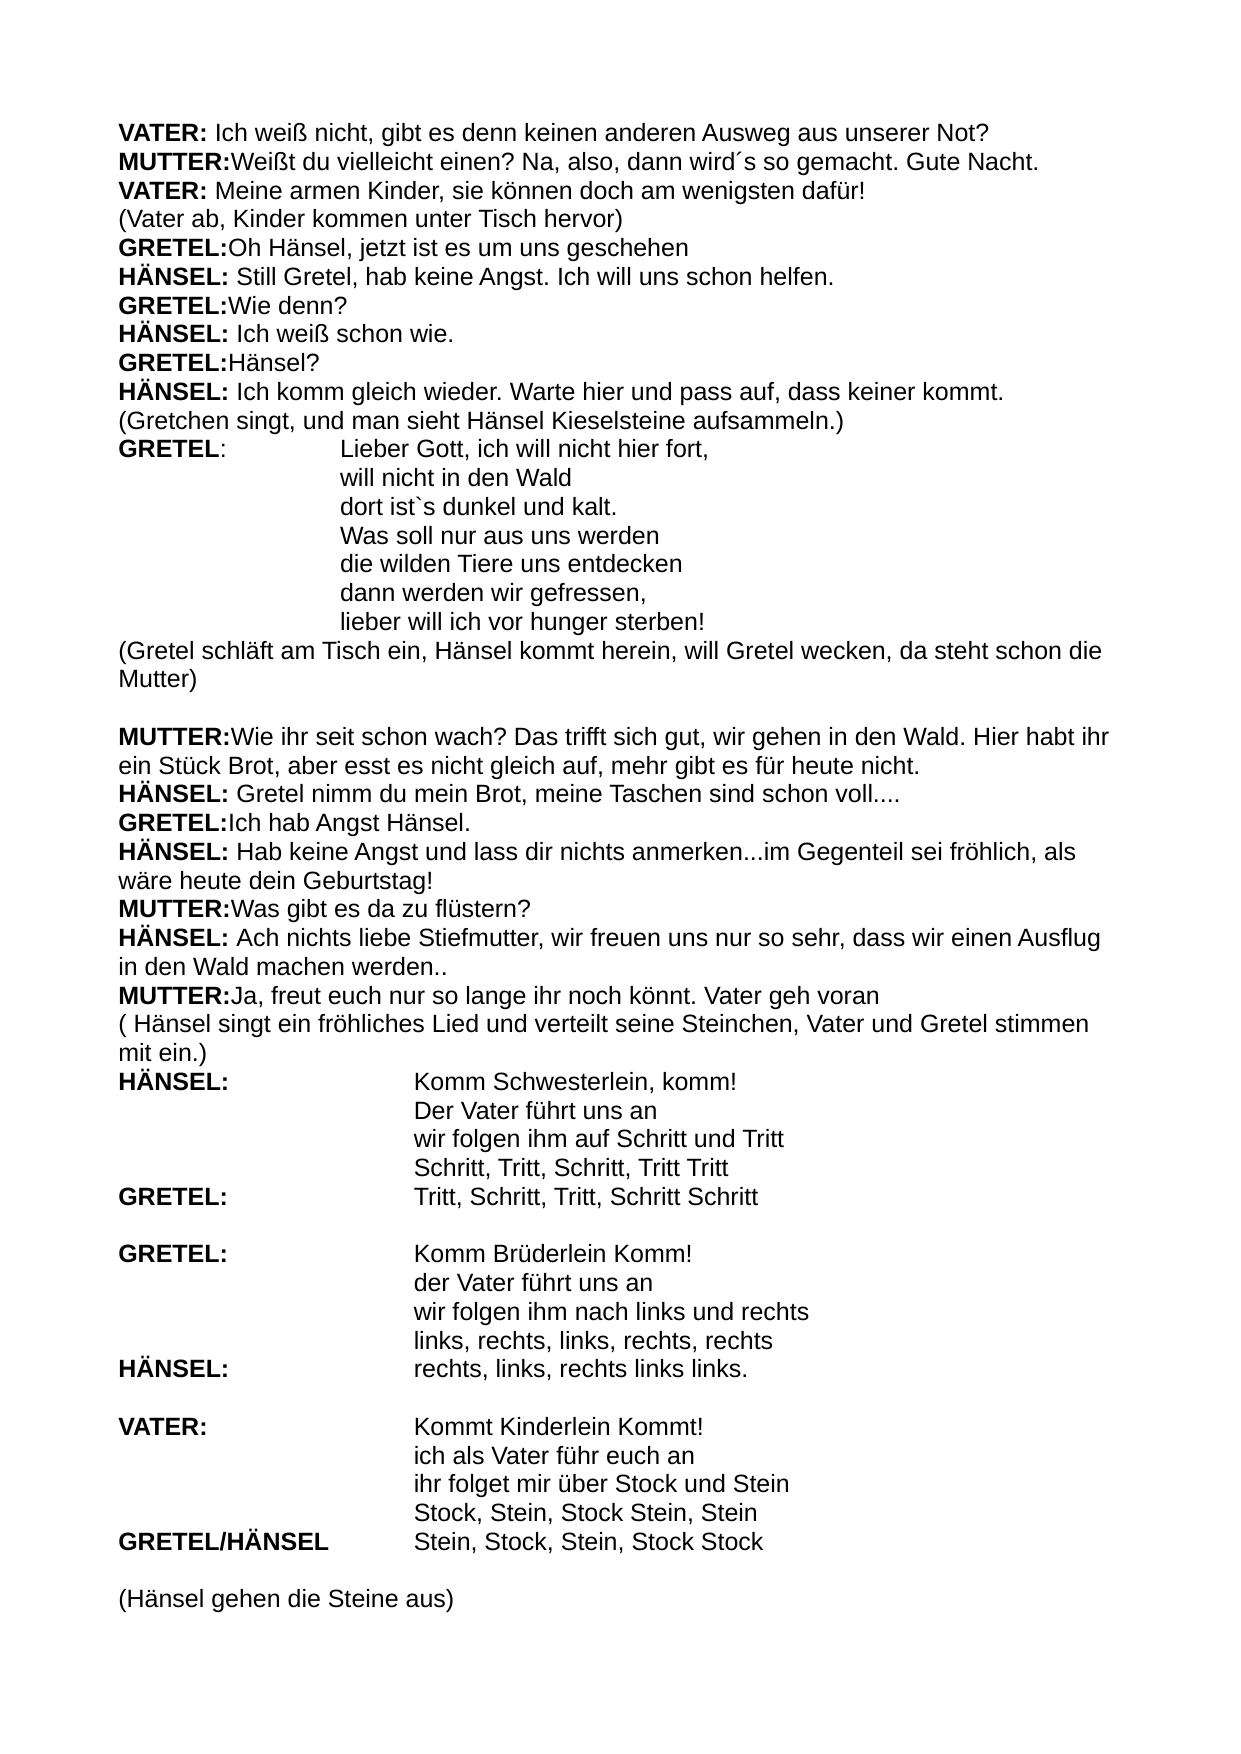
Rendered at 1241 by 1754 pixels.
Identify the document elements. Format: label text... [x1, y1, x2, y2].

text HÄNSEL: rechts, links, rechts links links. [118, 1354, 1122, 1383]
text MUTTER:Was gibt es da zu flüstern? [118, 894, 1122, 923]
text links, rechts, links, rechts, rechts [118, 1326, 1122, 1354]
text der Vater führt uns an [118, 1268, 1122, 1297]
text HÄNSEL: Still Gretel, hab keine Angst. Ich will uns schon helfen. [118, 262, 1122, 291]
text GRETEL:Wie denn? [118, 291, 1122, 319]
text Stock, Stein, Stock Stein, Stein [118, 1498, 1122, 1527]
text GRETEL:Hänsel? [118, 348, 1122, 377]
text Der Vater führt uns an [118, 1096, 1122, 1124]
text (Gretel schläft am Tisch ein, Hänsel kommt herein, will Gretel wecken, da steht schon die Mutter) [118, 636, 1122, 693]
text Was soll nur aus uns werden [118, 521, 1122, 549]
text ihr folget mir über Stock und Stein [118, 1469, 1122, 1498]
text MUTTER:Ja, freut euch nur so lange ihr noch könnt. Vater geh voran [118, 981, 1122, 1009]
text HÄNSEL: Komm Schwesterlein, komm! [118, 1067, 1122, 1096]
text VATER: Meine armen Kinder, sie können doch am wenigsten dafür! [118, 176, 1122, 204]
text will nicht in den Wald [118, 463, 1122, 492]
text VATER: Kommt Kinderlein Kommt! [118, 1412, 1122, 1441]
text HÄNSEL: Hab keine Angst und lass dir nichts anmerken...im Gegenteil sei fröhlich, als wäre heute dein Geburtstag! [118, 837, 1122, 894]
text HÄNSEL: Ich weiß schon wie. [118, 319, 1122, 348]
text GRETEL: Komm Brüderlein Komm! [118, 1239, 1122, 1268]
text GRETEL: Lieber Gott, ich will nicht hier fort, [118, 434, 1122, 463]
text VATER: Ich weiß nicht, gibt es denn keinen anderen Ausweg aus unserer Not? [118, 118, 1122, 147]
text ( Hänsel singt ein fröhliches Lied und verteilt seine Steinchen, Vater und Gretel stimmen mit ein.) [118, 1009, 1122, 1067]
text Schritt, Tritt, Schritt, Tritt Tritt [118, 1153, 1122, 1182]
text (Gretchen singt, und man sieht Hänsel Kieselsteine aufsammeln.) [118, 406, 1122, 434]
text GRETEL/HÄNSEL Stein, Stock, Stein, Stock Stock [118, 1527, 1122, 1556]
text HÄNSEL: Gretel nimm du mein Brot, meine Taschen sind schon voll.... [118, 779, 1122, 808]
text ich als Vater führ euch an [118, 1441, 1122, 1469]
text dann werden wir gefressen, [118, 578, 1122, 607]
text die wilden Tiere uns entdecken [118, 549, 1122, 578]
text HÄNSEL: Ich komm gleich wieder. Warte hier und pass auf, dass keiner kommt. [118, 377, 1122, 406]
text GRETEL:Ich hab Angst Hänsel. [118, 808, 1122, 837]
text GRETEL: Tritt, Schritt, Tritt, Schritt Schritt [118, 1182, 1122, 1211]
text wir folgen ihm auf Schritt und Tritt [118, 1124, 1122, 1153]
text MUTTER:Wie ihr seit schon wach? Das trifft sich gut, wir gehen in den Wald. Hier habt ihr ein Stück Brot, aber esst es nicht gleich auf, mehr gibt es für heute nicht. [118, 722, 1122, 779]
text (Vater ab, Kinder kommen unter Tisch hervor) [118, 204, 1122, 233]
text dort ist`s dunkel und kalt. [118, 492, 1122, 521]
text MUTTER:Weißt du vielleicht einen? Na, also, dann wird´s so gemacht. Gute Nacht. [118, 147, 1122, 176]
text lieber will ich vor hunger sterben! [118, 607, 1122, 636]
text wir folgen ihm nach links und rechts [118, 1297, 1122, 1326]
text (Hänsel gehen die Steine aus) [118, 1584, 1122, 1613]
text HÄNSEL: Ach nichts liebe Stiefmutter, wir freuen uns nur so sehr, dass wir einen Ausflug in den Wald machen werden.. [118, 923, 1122, 981]
text GRETEL:Oh Hänsel, jetzt ist es um uns geschehen [118, 233, 1122, 262]
